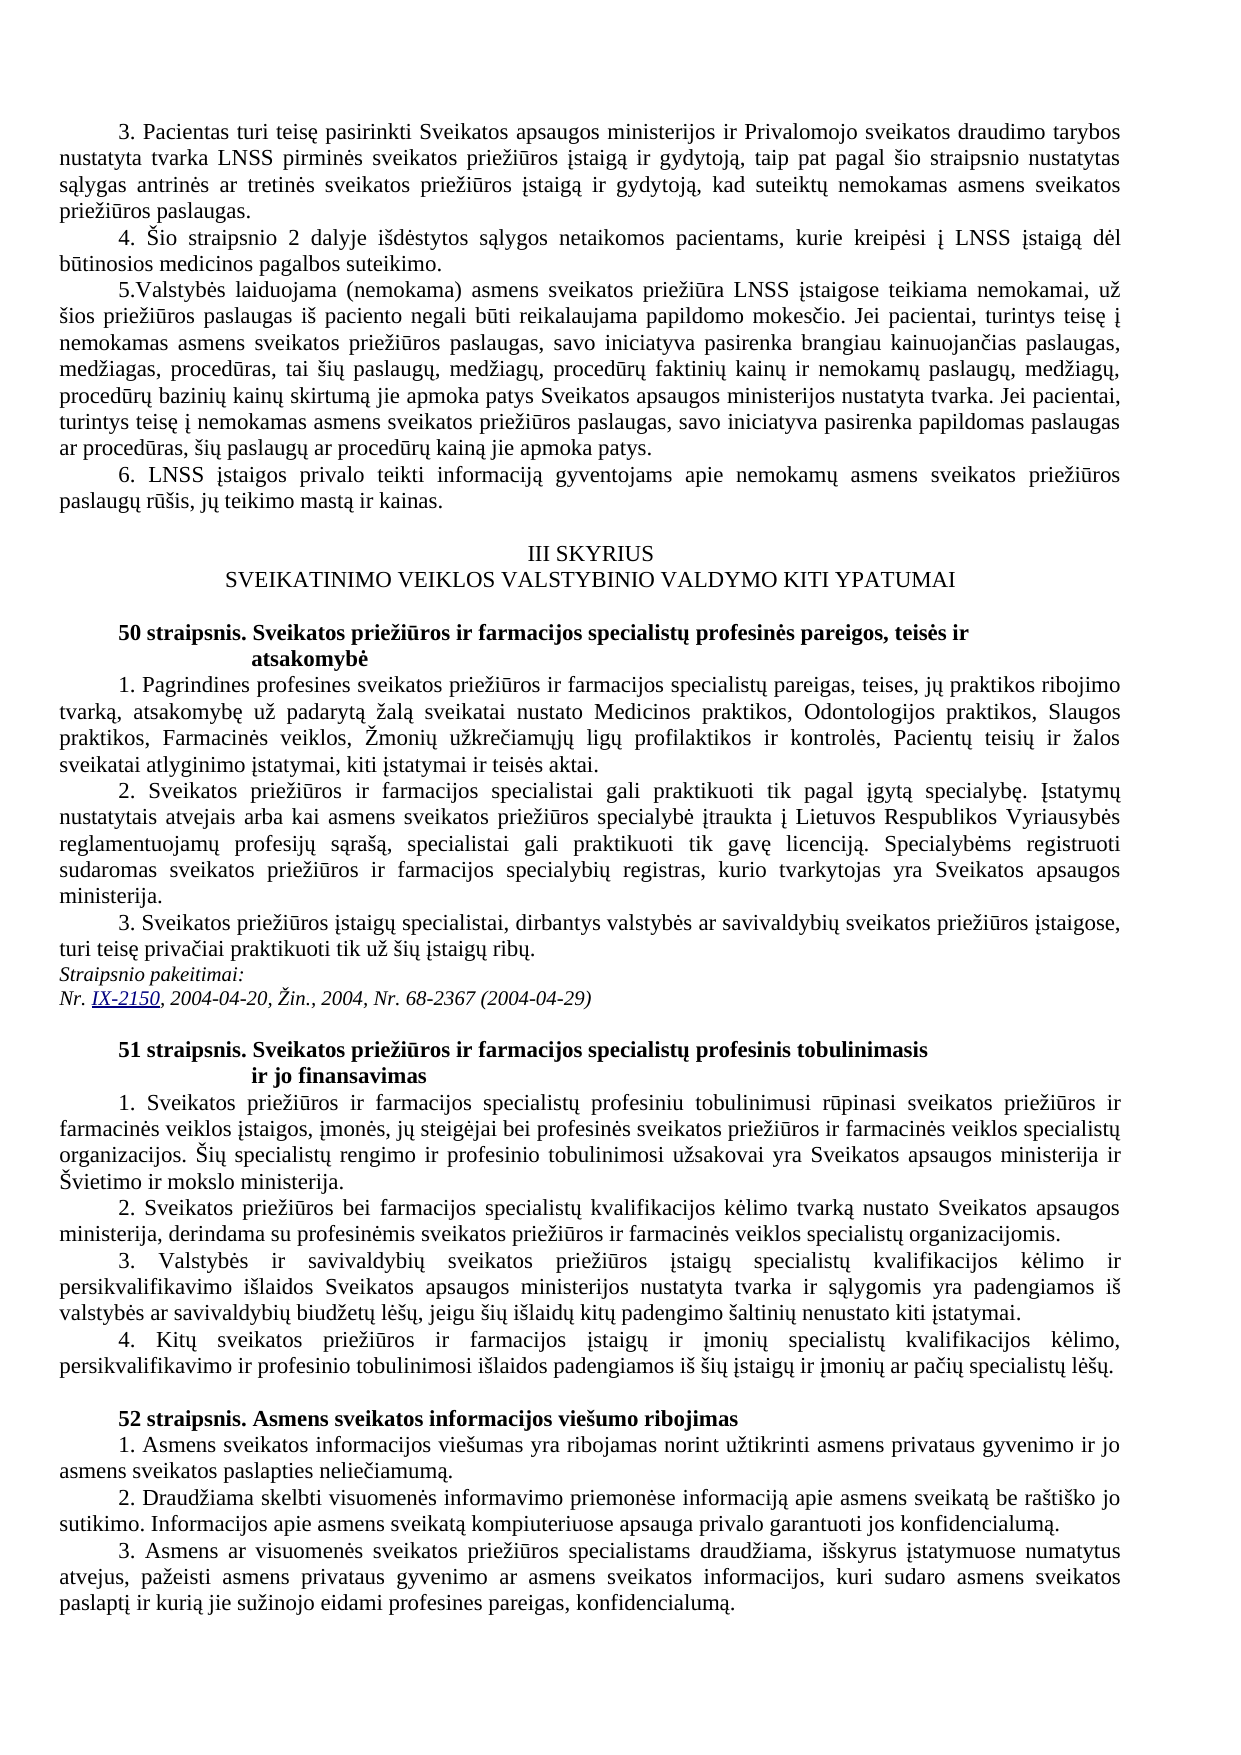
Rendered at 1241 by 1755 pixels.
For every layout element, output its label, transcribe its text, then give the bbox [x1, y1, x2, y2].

text 1. Sveikatos priežiūros ir farmacijos specialistų profesiniu tobulinimusi rūpinasi sveikatos priežiūros ir farmacinės veiklos įstaigos, įmonės, jų steigėjai bei profesinės sveikatos priežiūros ir farmacinės veiklos specialistų organizacijos. Šių specialistų rengimo ir profesinio tobulinimosi užsakovai yra Sveikatos apsaugos ministerija ir Švietimo ir mokslo ministerija. [59, 1089, 1122, 1194]
text 3. Valstybės ir savivaldybių sveikatos priežiūros įstaigų specialistų kvalifikacijos kėlimo ir persikvalifikavimo išlaidos Sveikatos apsaugos ministerijos nustatyta tvarka ir sąlygomis yra padengiamos iš valstybės ar savivaldybių biudžetų lėšų, jeigu šių išlaidų kitų padengimo šaltinių nenustato kiti įstatymai. [59, 1247, 1122, 1326]
text ir jo finansavimas [251, 1062, 1122, 1089]
text Nr. IX-2150, 2004-04-20, Žin., 2004, Nr. 68-2367 (2004-04-29) [59, 986, 1122, 1009]
text 2. Sveikatos priežiūros bei farmacijos specialistų kvalifikacijos kėlimo tvarką nustato Sveikatos apsaugos ministerija, derindama su profesinėmis sveikatos priežiūros ir farmacinės veiklos specialistų organizacijomis. [59, 1194, 1122, 1247]
text 4. Kitų sveikatos priežiūros ir farmacijos įstaigų ir įmonių specialistų kvalifikacijos kėlimo, persikvalifikavimo ir profesinio tobulinimosi išlaidos padengiamos iš šių įstaigų ir įmonių ar pačių specialistų lėšų. [59, 1326, 1122, 1378]
text Straipsnio pakeitimai: [59, 961, 1122, 986]
text SVEIKATINIMO VEIKLOS VALSTYBINIO VALDYMO KITI YPATUMAI [59, 566, 1122, 592]
text 51 straipsnis. Sveikatos priežiūros ir farmacijos specialistų profesinis tobulinimasis [118, 1036, 1122, 1062]
text 1. Asmens sveikatos informacijos viešumas yra ribojamas norint užtikrinti asmens privataus gyvenimo ir jo asmens sveikatos paslapties neliečiamumą. [59, 1431, 1122, 1484]
text 3. Asmens ar visuomenės sveikatos priežiūros specialistams draudžiama, išskyrus įstatymuose numatytus atvejus, pažeisti asmens privataus gyvenimo ar asmens sveikatos informacijos, kuri sudaro asmens sveikatos paslaptį ir kurią jie sužinojo eidami profesines pareigas, konfidencialumą. [59, 1537, 1122, 1616]
text 2. Sveikatos priežiūros ir farmacijos specialistai gali praktikuoti tik pagal įgytą specialybę. Įstatymų nustatytais atvejais arba kai asmens sveikatos priežiūros specialybė įtraukta į Lietuvos Respublikos Vyriausybės reglamentuojamų profesijų sąrašą, specialistai gali praktikuoti tik gavę licenciją. Specialybėms registruoti sudaromas sveikatos priežiūros ir farmacijos specialybių registras, kurio tvarkytojas yra Sveikatos apsaugos ministerija. [59, 777, 1122, 909]
text 52 straipsnis. Asmens sveikatos informacijos viešumo ribojimas [59, 1405, 1122, 1431]
text 6. LNSS įstaigos privalo teikti informaciją gyventojams apie nemokamų asmens sveikatos priežiūros paslaugų rūšis, jų teikimo mastą ir kainas. [59, 461, 1122, 513]
text 5.Valstybės laiduojama (nemokama) asmens sveikatos priežiūra LNSS įstaigose teikiama nemokamai, už šios priežiūros paslaugas iš paciento negali būti reikalaujama papildomo mokesčio. Jei pacientai, turintys teisę į nemokamas asmens sveikatos priežiūros paslaugas, savo iniciatyva pasirenka brangiau kainuojančias paslaugas, medžiagas, procedūras, tai šių paslaugų, medžiagų, procedūrų faktinių kainų ir nemokamų paslaugų, medžiagų, procedūrų bazinių kainų skirtumą jie apmoka patys Sveikatos apsaugos ministerijos nustatyta tvarka. Jei pacientai, turintys teisę į nemokamas asmens sveikatos priežiūros paslaugas, savo iniciatyva pasirenka papildomas paslaugas ar procedūras, šių paslaugų ar procedūrų kainą jie apmoka patys. [59, 276, 1122, 461]
text 2. Draudžiama skelbti visuomenės informavimo priemonėse informaciją apie asmens sveikatą be raštiško jo sutikimo. Informacijos apie asmens sveikatą kompiuteriuose apsauga privalo garantuoti jos konfidencialumą. [59, 1484, 1122, 1537]
text III SKYRIUS [59, 540, 1122, 566]
text 4. Šio straipsnio 2 dalyje išdėstytos sąlygos netaikomos pacientams, kurie kreipėsi į LNSS įstaigą dėl būtinosios medicinos pagalbos suteikimo. [59, 223, 1122, 276]
text 50 straipsnis. Sveikatos priežiūros ir farmacijos specialistų profesinės pareigos, teisės ir [118, 619, 1122, 645]
text 3. Pacientas turi teisę pasirinkti Sveikatos apsaugos ministerijos ir Privalomojo sveikatos draudimo tarybos nustatyta tvarka LNSS pirminės sveikatos priežiūros įstaigą ir gydytoją, taip pat pagal šio straipsnio nustatytas sąlygas antrinės ar tretinės sveikatos priežiūros įstaigą ir gydytoją, kad suteiktų nemokamas asmens sveikatos priežiūros paslaugas. [59, 118, 1122, 223]
text atsakomybė [251, 645, 1122, 672]
text 1. Pagrindines profesines sveikatos priežiūros ir farmacijos specialistų pareigas, teises, jų praktikos ribojimo tvarką, atsakomybę už padarytą žalą sveikatai nustato Medicinos praktikos, Odontologijos praktikos, Slaugos praktikos, Farmacinės veiklos, Žmonių užkrečiamųjų ligų profilaktikos ir kontrolės, Pacientų teisių ir žalos sveikatai atlyginimo įstatymai, kiti įstatymai ir teisės aktai. [59, 672, 1122, 777]
text 3. Sveikatos priežiūros įstaigų specialistai, dirbantys valstybės ar savivaldybių sveikatos priežiūros įstaigose, turi teisę privačiai praktikuoti tik už šių įstaigų ribų. [59, 909, 1122, 961]
